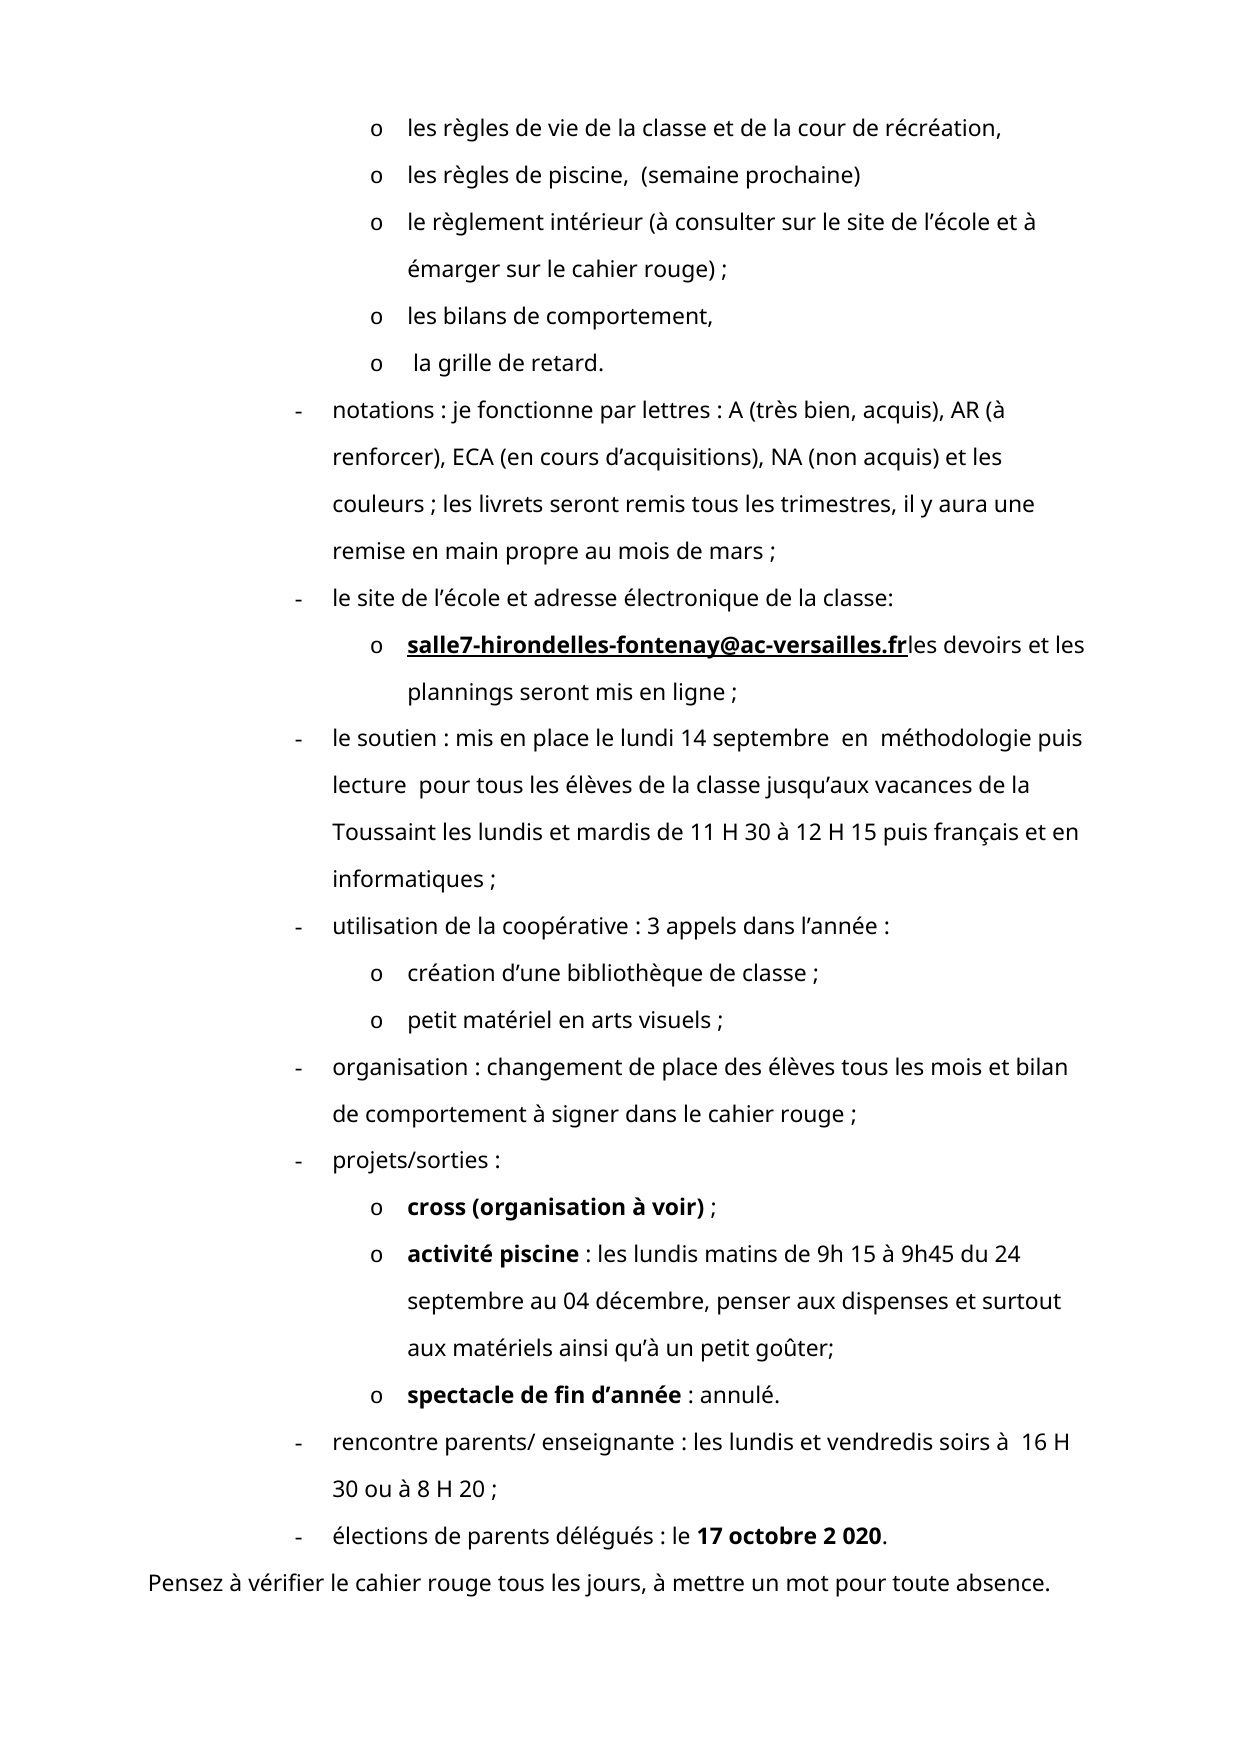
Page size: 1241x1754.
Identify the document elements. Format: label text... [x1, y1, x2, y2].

list le règlement intérieur (à consulter sur le site de l’école et à émarger sur le cahier rouge) ; [369, 206, 1093, 284]
list le soutien : mis en place le lundi 14 septembre en méthodologie puis lecture pour tous les élèves de la classe jusqu’aux vacances de la Toussaint les lundis et mardis de 11 H 30 à 12 H 15 puis français et en informatiques ; [294, 722, 1093, 894]
list organisation : changement de place des élèves tous les mois et bilan de comportement à signer dans le cahier rouge ; [294, 1051, 1093, 1129]
list salle7-hirondelles-fontenay@ac-versailles.frles devoirs et les plannings seront mis en ligne ; [369, 628, 1093, 707]
list rencontre parents/ enseignante : les lundis et vendredis soirs à 16 H 30 ou à 8 H 20 ; [294, 1426, 1093, 1504]
list élections de parents délégués : le 17 octobre 2 020. [294, 1520, 1093, 1551]
list le site de l’école et adresse électronique de la classe: [294, 582, 1093, 613]
list notations : je fonctionne par lettres : A (très bien, acquis), AR (à renforcer), ECA (en cours d’acquisitions), NA (non acquis) et les couleurs ; les livrets seront remis tous les trimestres, il y aura une remise en main propre au mois de mars ; [294, 394, 1093, 566]
list cross (organisation à voir) ; [369, 1191, 1093, 1223]
list la grille de retard. [369, 347, 1093, 378]
list utilisation de la coopérative : 3 appels dans l’année : [294, 910, 1093, 941]
list projets/sorties : [294, 1144, 1093, 1176]
list activité piscine : les lundis matins de 9h 15 à 9h45 du 24 septembre au 04 décembre, penser aux dispenses et surtout aux matériels ainsi qu’à un petit goûter; [369, 1238, 1093, 1363]
text Pensez à vérifier le cahier rouge tous les jours, à mettre un mot pour toute absence. [148, 1567, 1093, 1598]
list spectacle de fin d’année : annulé. [369, 1379, 1093, 1410]
list les règles de vie de la classe et de la cour de récréation, [369, 112, 1093, 144]
list petit matériel en arts visuels ; [369, 1004, 1093, 1035]
list création d’une bibliothèque de classe ; [369, 957, 1093, 988]
list les règles de piscine, (semaine prochaine) [369, 159, 1093, 191]
list les bilans de comportement, [369, 300, 1093, 332]
